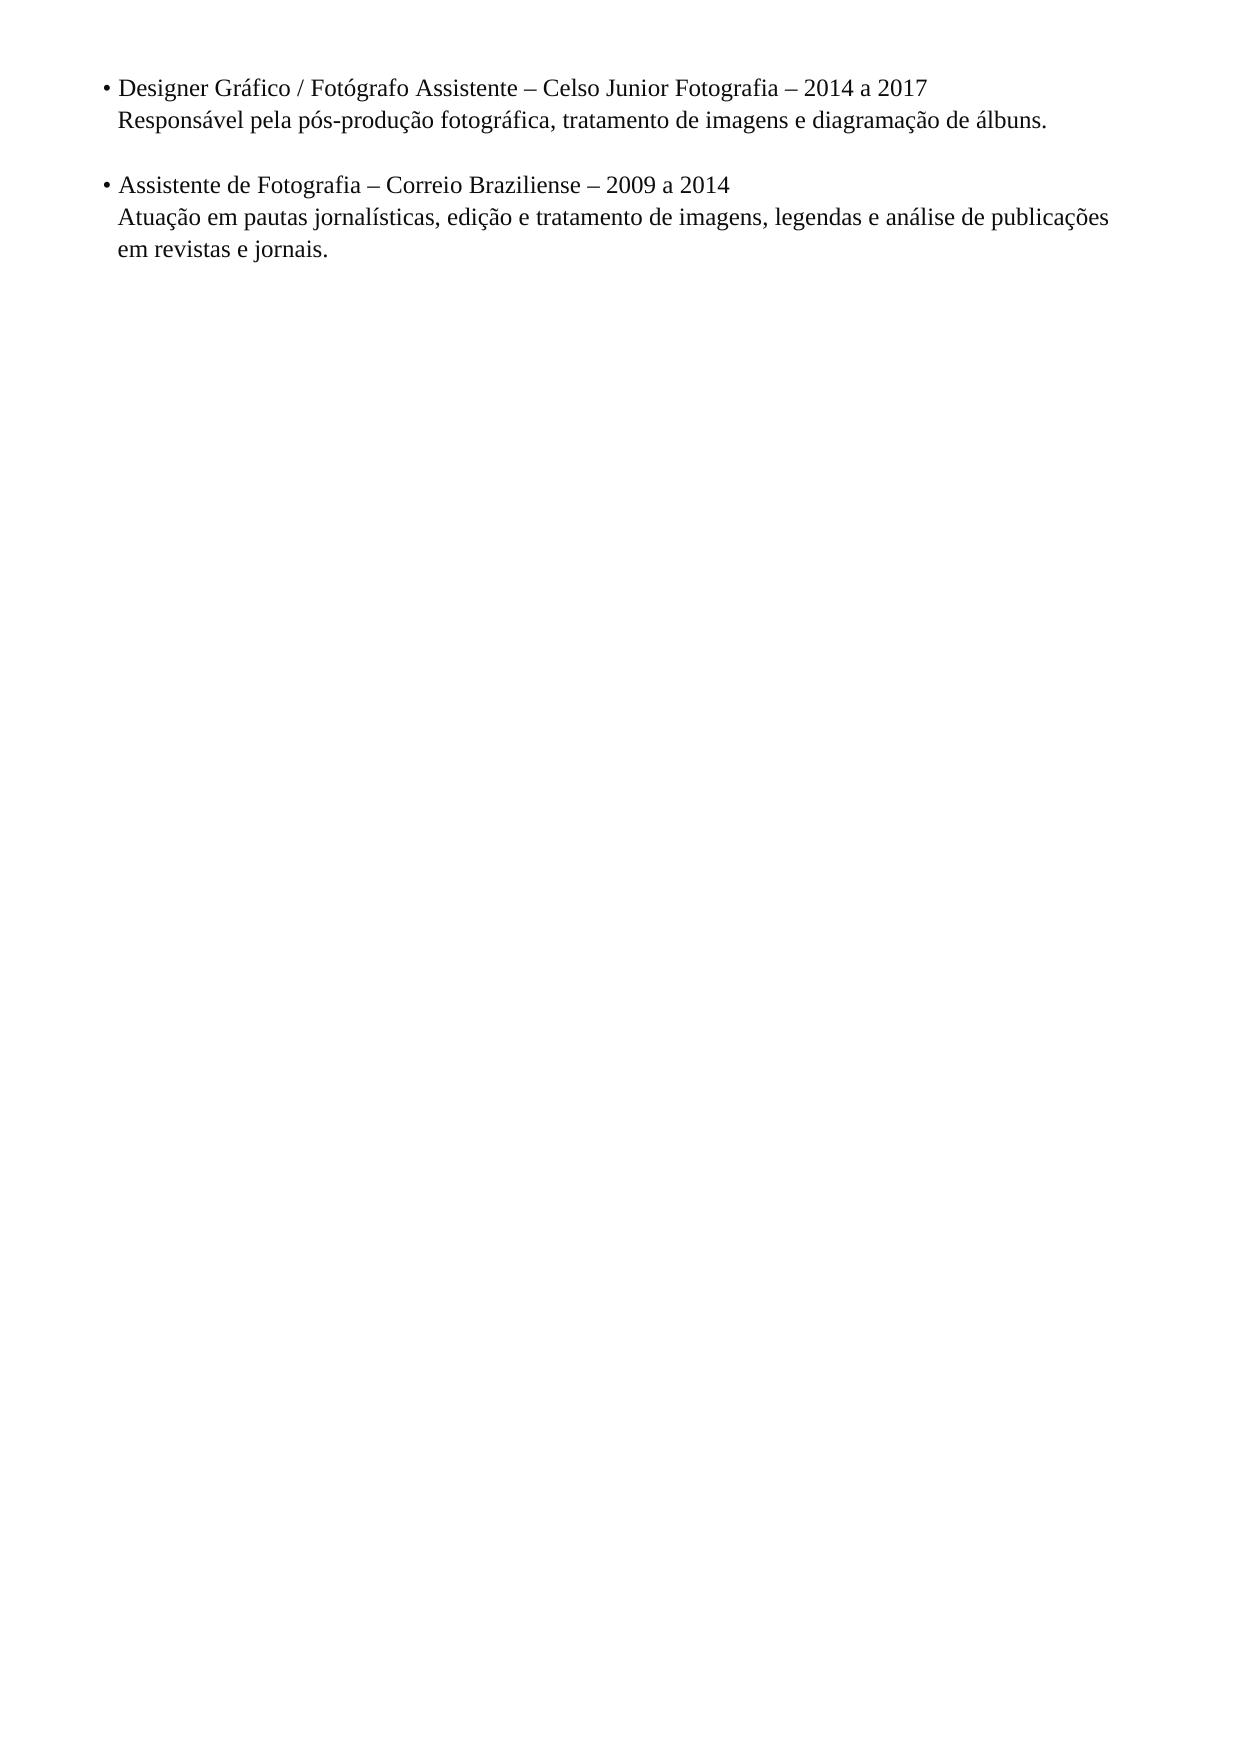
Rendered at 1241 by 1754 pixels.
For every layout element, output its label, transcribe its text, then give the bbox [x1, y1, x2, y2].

text Responsável pela pós-produção fotográfica, tratamento de imagens e diagramação de álbuns. [117, 106, 1122, 134]
text Atuação em pautas jornalísticas, edição e tratamento de imagens, legendas e análise de publicações em revistas e jornais. [117, 202, 1122, 262]
list Assistente de Fotografia ‒ Correio Braziliense ‒ 2009 a 2014 [102, 170, 1122, 199]
list Designer Gráfico / Fotógrafo Assistente ‒ Celso Junior Fotografia ‒ 2014 a 2017 [102, 73, 1122, 102]
